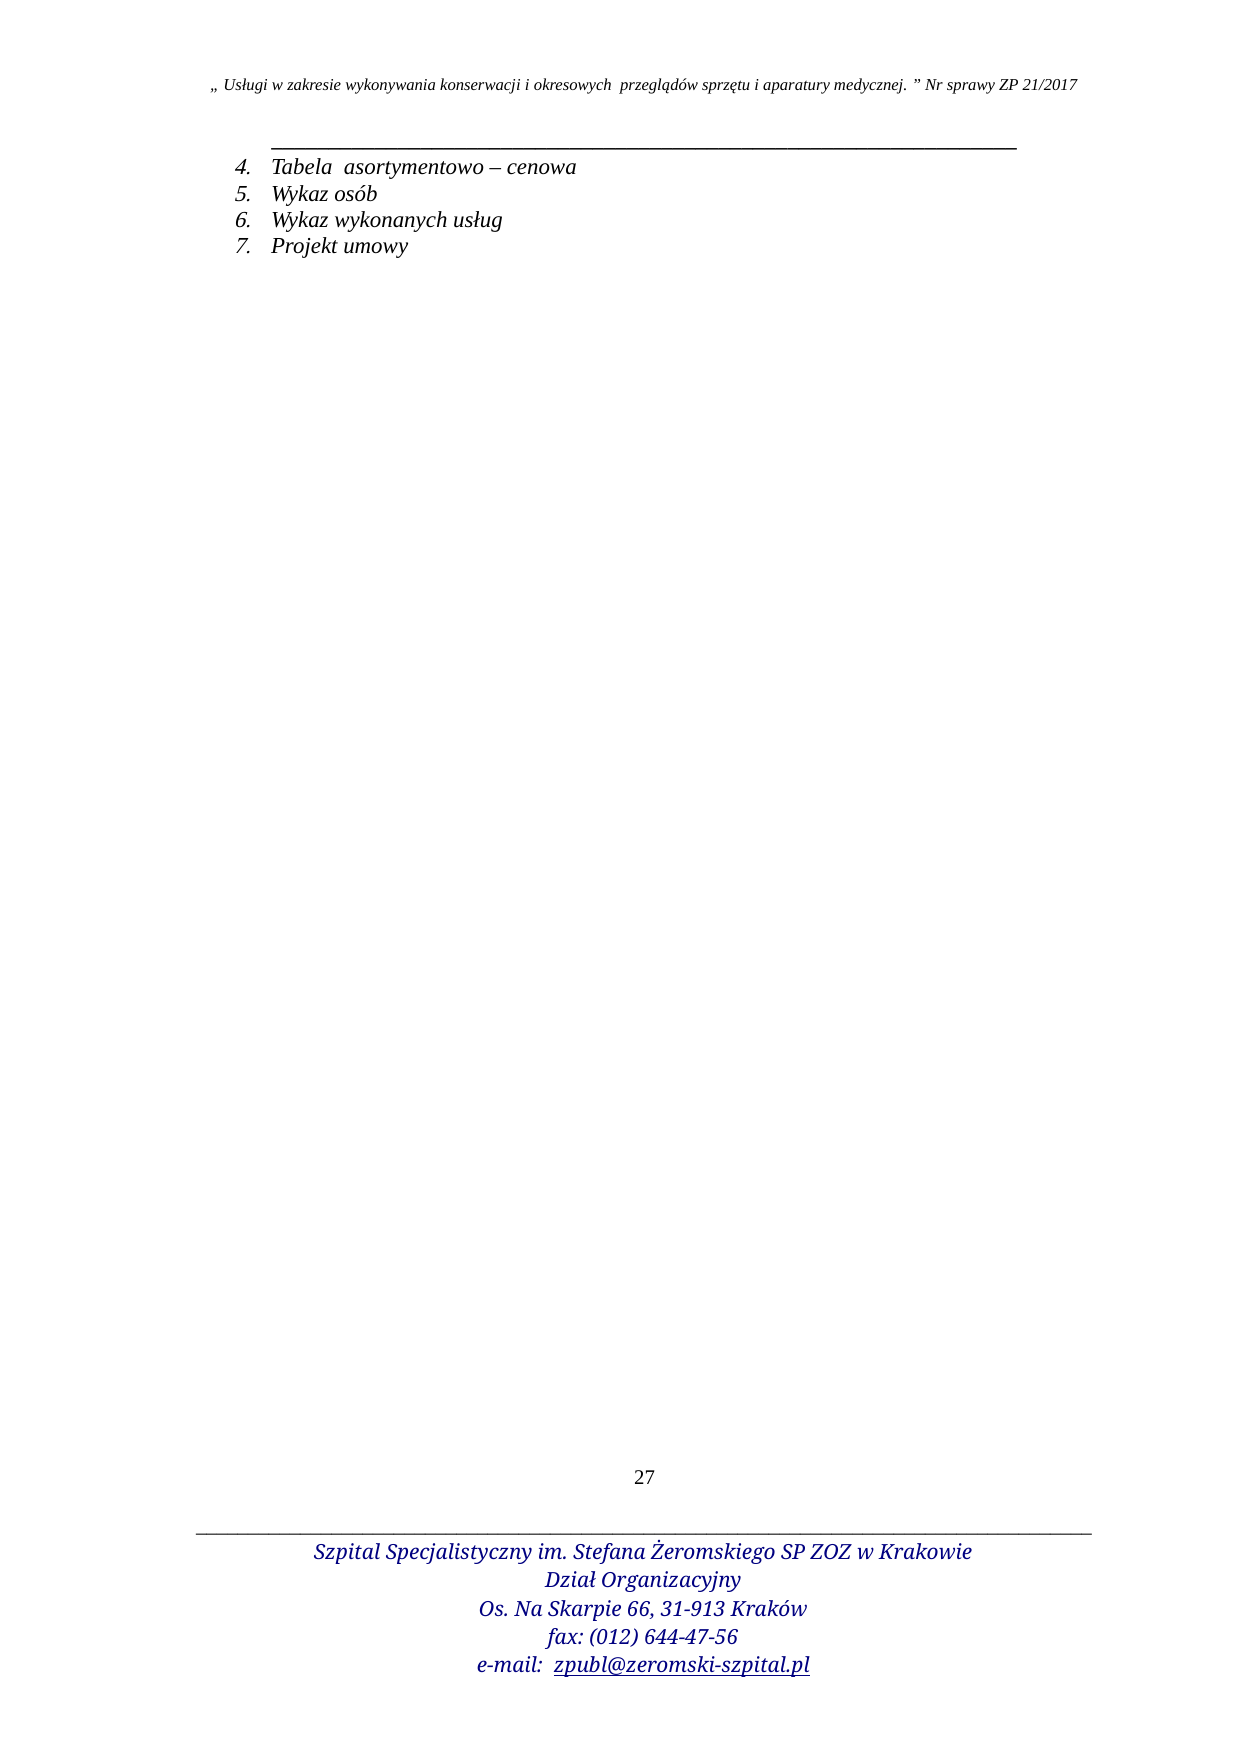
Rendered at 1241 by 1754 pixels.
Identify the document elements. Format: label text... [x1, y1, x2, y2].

list Tabela asortymentowo – cenowa [233, 153, 1093, 179]
list Wykaz osób [233, 179, 1093, 206]
list Wykaz wykonanych usług [233, 206, 1093, 232]
list Projekt umowy [233, 232, 1093, 259]
